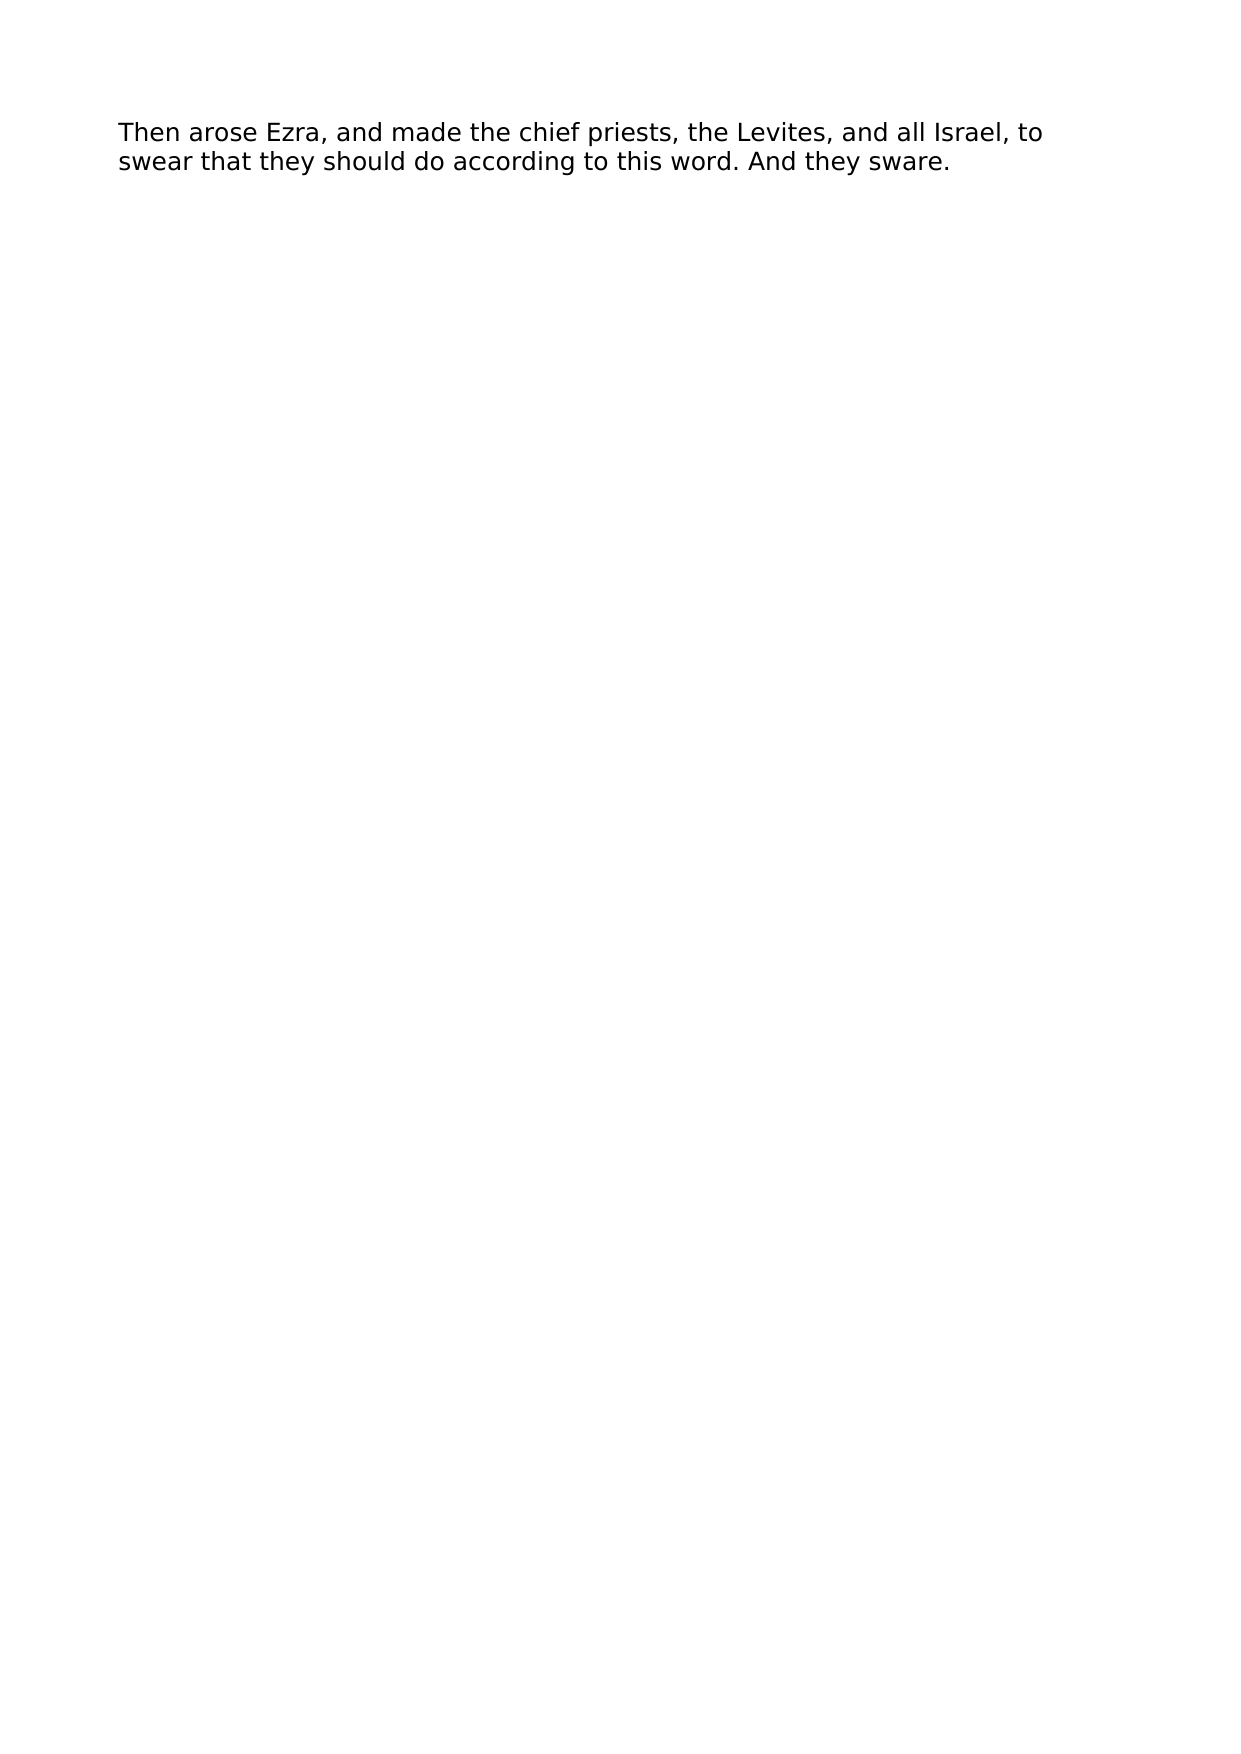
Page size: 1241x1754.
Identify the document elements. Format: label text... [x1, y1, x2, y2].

text Then arose Ezra, and made the chief priests, the Levites, and all Israel, to swear that they should do according to this word. And they sware. [118, 118, 1122, 176]
